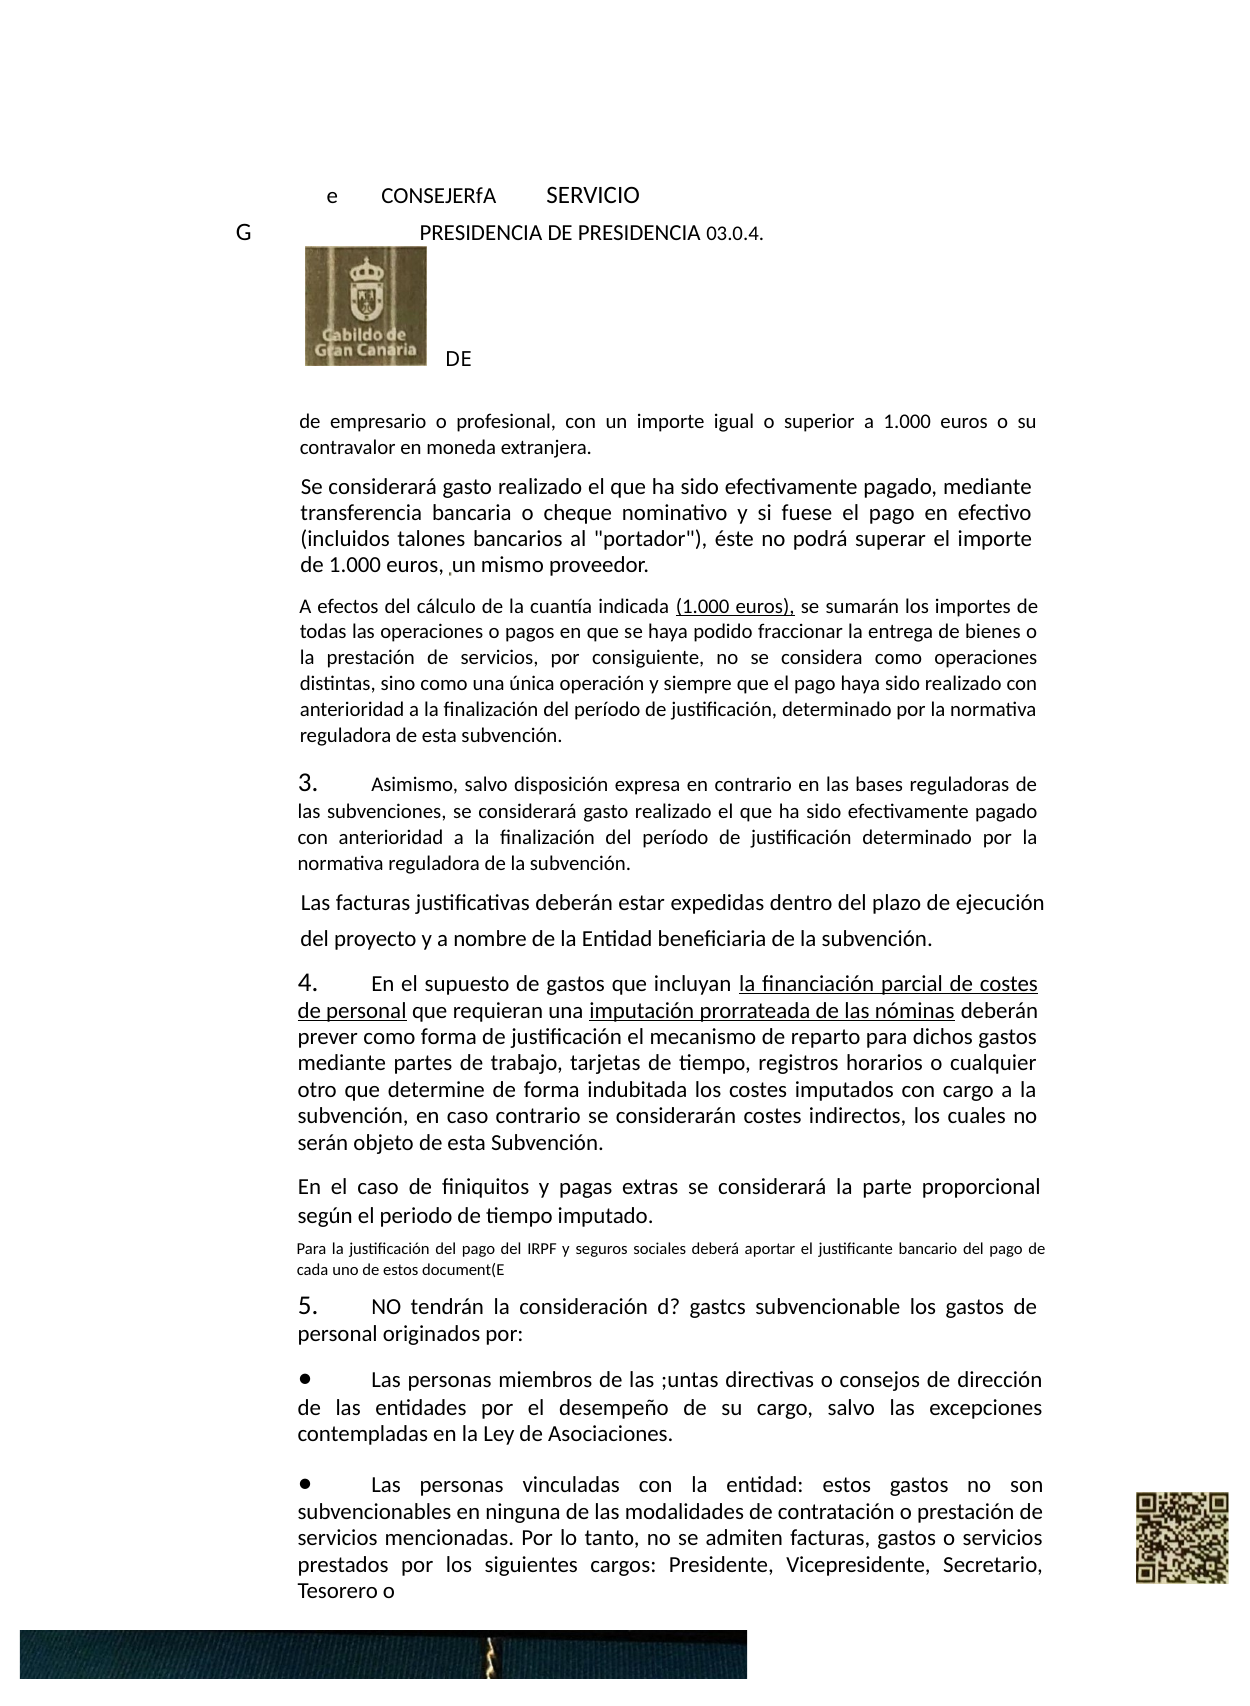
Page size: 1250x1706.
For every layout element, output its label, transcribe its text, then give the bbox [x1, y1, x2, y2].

list Las personas miembros de las ;untas directivas o consejos de dirección de las entidades por el desempeño de su cargo, salvo las excepciones contempladas en la Ley de Asociaciones. [297, 1361, 1044, 1447]
list Asimismo, salvo disposición expresa en contrario en las bases reguladoras de las subvenciones, se considerará gasto realizado el que ha sido efectivamente pagado con anterioridad a la finalización del período de justificación determinado por la normativa reguladora de la subvención. [297, 765, 1038, 875]
list En el supuesto de gastos que incluyan la financiación parcial de costes de personal que requieran una imputación prorrateada de las nóminas deberán prever como forma de justificación el mecanismo de reparto para dichos gastos mediante partes de trabajo, tarjetas de tiempo, registros horarios o cualquier otro que determine de forma indubitada los costes imputados con cargo a la subvención, en caso contrario se considerarán costes indirectos, los cuales no serán objeto de esta Subvención. [297, 967, 1038, 1156]
text Las facturas justificativas deberán estar expedidas dentro del plazo de ejecución del proyecto y a nombre de la Entidad beneficiaria de la subvención. [300, 888, 1046, 952]
list Las personas vinculadas con la entidad: estos gastos no son subvencionables en ninguna de las modalidades de contratación o prestación de servicios mencionadas. Por lo tanto, no se admiten facturas, gastos o servicios prestados por los siguientes cargos: Presidente, Vicepresidente, Secretario, Tesorero o [297, 1465, 1044, 1604]
list NO tendrán la consideración d? gastcs subvencionable los gastos de personal originados por: [297, 1290, 1038, 1347]
text En el caso de finiquitos y pagas extras se considerará la parte proporcional según el periodo de tiempo imputado. [297, 1172, 1042, 1229]
text A efectos del cálculo de la cuantía indicada (1.000 euros), se sumarán los importes de todas las operaciones o pagos en que se haya podido fraccionar la entrega de bienes o la prestación de servicios, por consiguiente, no se considera como operaciones distintas, sino como una única operación y siempre que el pago haya sido realizado con anterioridad a la finalización del período de justificación, determinado por la normativa reguladora de esta subvención. [299, 593, 1038, 747]
text Se considerará gasto realizado el que ha sido efectivamente pagado, mediante transferencia bancaria o cheque nominativo y si fuese el pago en efectivo (incluidos talones bancarios al "portador"), éste no podrá superar el importe de 1.000 euros, un mismo proveedor. [300, 473, 1033, 578]
text de empresario o profesional, con un importe igual o superior a 1.000 euros o su contravalor en moneda extranjera. [299, 409, 1038, 460]
text Para la justificación del pago del IRPF y seguros sociales deberá aportar el justificante bancario del pago de cada uno de estos document(E [296, 1238, 1047, 1280]
